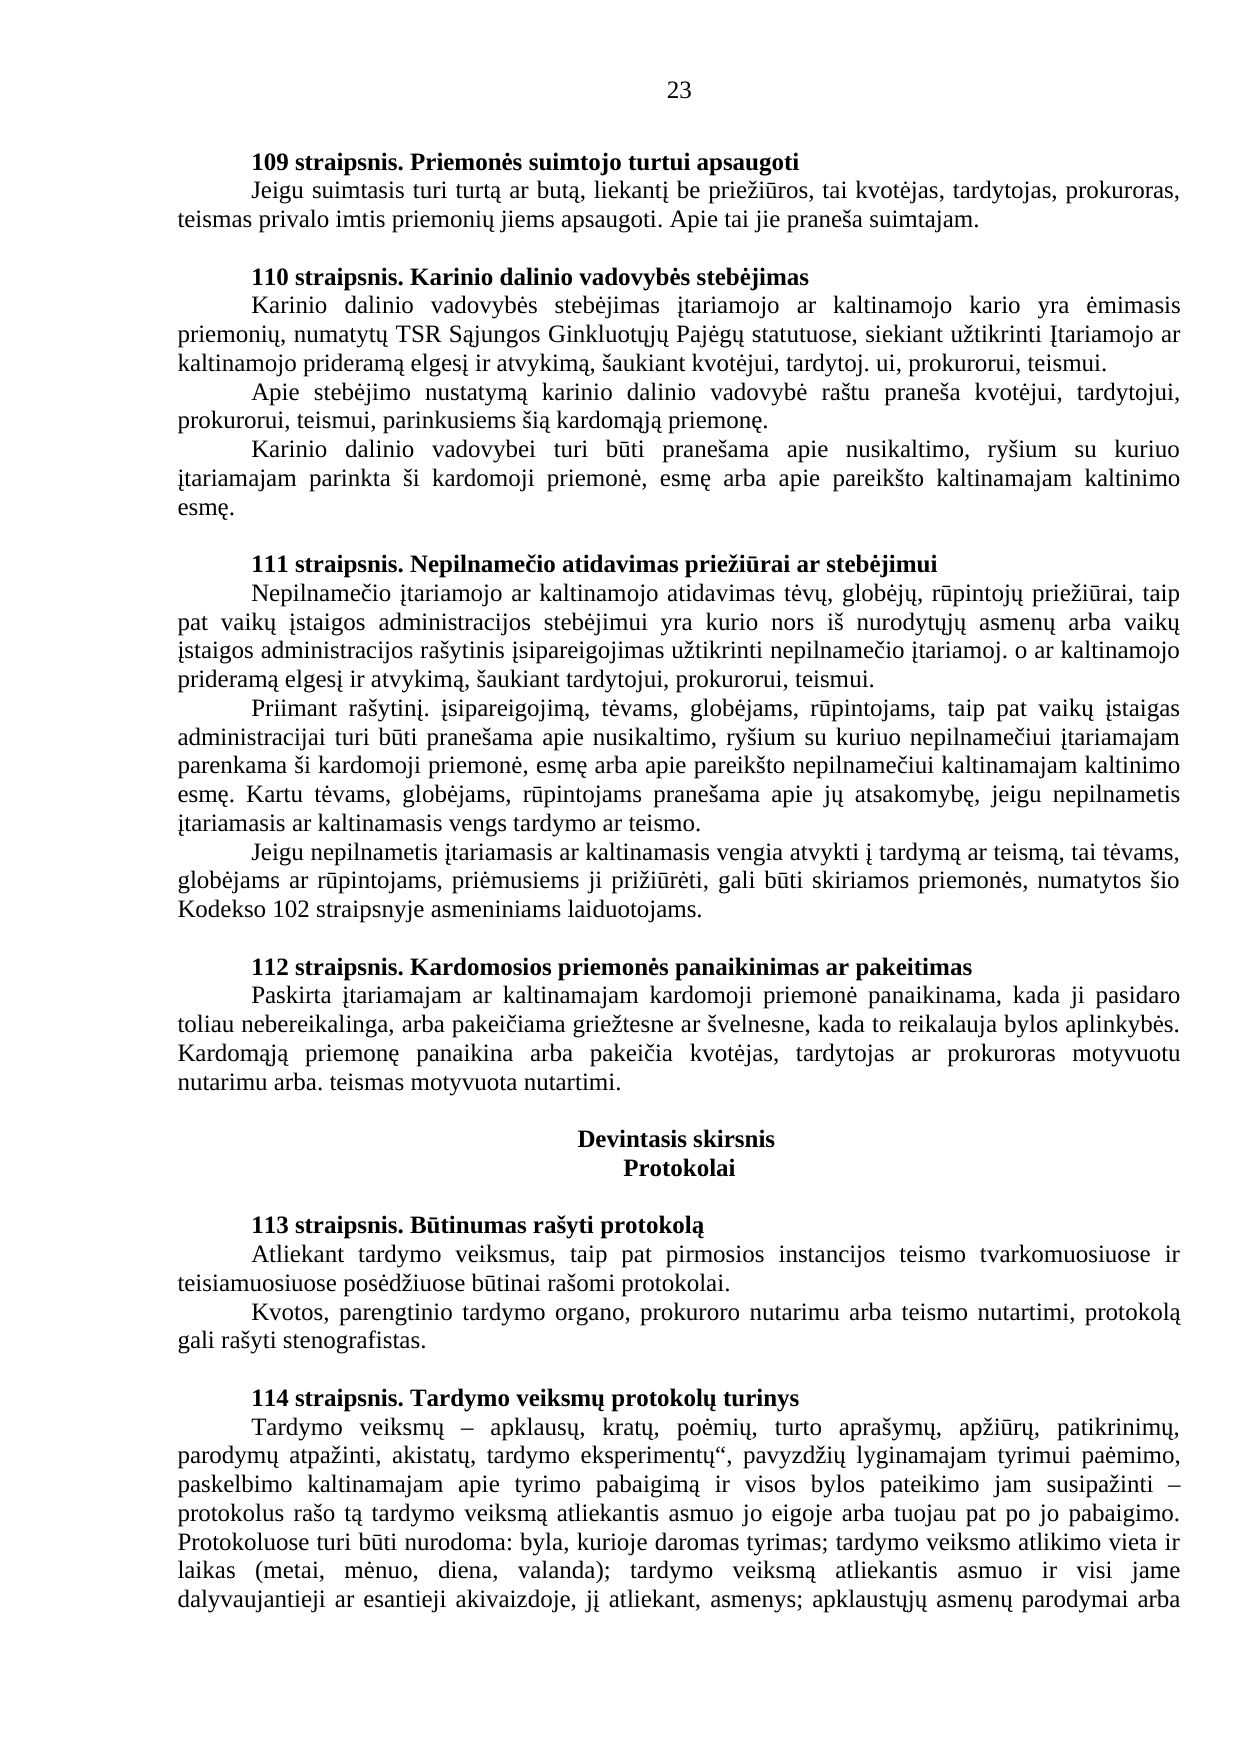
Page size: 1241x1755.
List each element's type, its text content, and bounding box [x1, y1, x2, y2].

text 114 straipsnis. Tardymo veiksmų protokolų turinys [177, 1383, 1181, 1412]
text Atliekant tardymo veiksmus, taip pat pirmosios instancijos teismo tvarkomuosiuose ir teisiamuosiuose posėdžiuose būtinai rašomi protokolai. [177, 1239, 1181, 1297]
text Nepilnamečio įtariamojo ar kaltinamojo atidavimas tėvų, globėjų, rūpintojų priežiūrai, taip pat vaikų įstaigos administracijos stebėjimui yra kurio nors iš nurodytųjų asmenų arba vaikų įstaigos administracijos rašytinis įsipareigojimas užtikrinti nepilnamečio įtariamoj. o ar kaltinamojo prideramą elgesį ir atvykimą, šaukiant tardytojui, prokurorui, teismui. [177, 578, 1181, 693]
text Priimant rašytinį. įsipareigojimą, tėvams, globėjams, rūpintojams, taip pat vaikų įstaigas administracijai turi būti pranešama apie nusikaltimo, ryšium su kuriuo nepilnamečiui įtariamajam parenkama ši kardomoji priemonė, esmę arba apie pareikšto nepilnamečiui kaltinamajam kaltinimo esmę. Kartu tėvams, globėjams, rūpintojams pranešama apie jų atsakomybę, jeigu nepilnametis įtariamasis ar kaltinamasis vengs tardymo ar teismo. [177, 693, 1181, 837]
text Kvotos, parengtinio tardymo organo, prokuroro nutarimu arba teismo nutartimi, protokolą gali rašyti stenografistas. [177, 1297, 1181, 1354]
text 112 straipsnis. Kardomosios priemonės panaikinimas ar pakeitimas [177, 952, 1181, 981]
text Protokolai [177, 1153, 1181, 1182]
text Paskirta įtariamajam ar kaltinamajam kardomoji priemonė panaikinama, kada ji pasidaro toliau nebereikalinga, arba pakeičiama griežtesne ar švelnesne, kada to reikalauja bylos aplinkybės. Kardomąją priemonę panaikina arba pakeičia kvotėjas, tardytojas ar prokuroras motyvuotu nutarimu arba. teismas motyvuota nutartimi. [177, 981, 1181, 1096]
text 111 straipsnis. Nepilnamečio atidavimas priežiūrai ar stebėjimui [177, 549, 1181, 578]
text Karinio dalinio vadovybei turi būti pranešama apie nusikaltimo, ryšium su kuriuo įtariamajam parinkta ši kardomoji priemonė, esmę arba apie pareikšto kaltinamajam kaltinimo esmę. [177, 434, 1181, 521]
text 110 straipsnis. Karinio dalinio vadovybės stebėjimas [177, 262, 1181, 291]
text Apie stebėjimo nustatymą karinio dalinio vadovybė raštu praneša kvotėjui, tardytojui, prokurorui, teismui, parinkusiems šią kardomąją priemonę. [177, 377, 1181, 434]
text Jeigu nepilnametis įtariamasis ar kaltinamasis vengia atvykti į tardymą ar teismą, tai tėvams, globėjams ar rūpintojams, priėmusiems ji prižiūrėti, gali būti skiriamos priemonės, numatytos šio Kodekso 102 straipsnyje asmeniniams laiduotojams. [177, 837, 1181, 923]
text 109 straipsnis. Priemonės suimtojo turtui apsaugoti [177, 147, 1181, 176]
text Karinio dalinio vadovybės stebėjimas įtariamojo ar kaltinamojo kario yra ėmimasis priemonių, numatytų TSR Sąjungos Ginkluotųjų Pajėgų statutuose, siekiant užtikrinti Įtariamojo ar kaltinamojo prideramą elgesį ir atvykimą, šaukiant kvotėjui, tardytoj. ui, prokurorui, teismui. [177, 291, 1181, 377]
text Tardymo veiksmų – apklausų, kratų, poėmių, turto aprašymų, apžiūrų, patikrinimų, parodymų atpažinti, akistatų, tardymo eksperimentų“, pavyzdžių lyginamajam tyrimui paėmimo, paskelbimo kaltinamajam apie tyrimo pabaigimą ir visos bylos pateikimo jam susipažinti – protokolus rašo tą tardymo veiksmą atliekantis asmuo jo eigoje arba tuojau pat po jo pabaigimo. Protokoluose turi būti nurodoma: byla, kurioje daromas tyrimas; tardymo veiksmo atlikimo vieta ir laikas (metai, mėnuo, diena, valanda); tardymo veiksmą atliekantis asmuo ir visi jame dalyvaujantieji ar esantieji akivaizdoje, jį atliekant, asmenys; apklaustųjų asmenų parodymai arba [177, 1412, 1181, 1613]
text Devintasis skirsnis [177, 1124, 1181, 1153]
text 113 straipsnis. Būtinumas rašyti protokolą [177, 1211, 1181, 1239]
text Jeigu suimtasis turi turtą ar butą, liekantį be priežiūros, tai kvotėjas, tardytojas, prokuroras, teismas privalo imtis priemonių jiems apsaugoti. Apie tai jie praneša suimtajam. [177, 176, 1181, 233]
